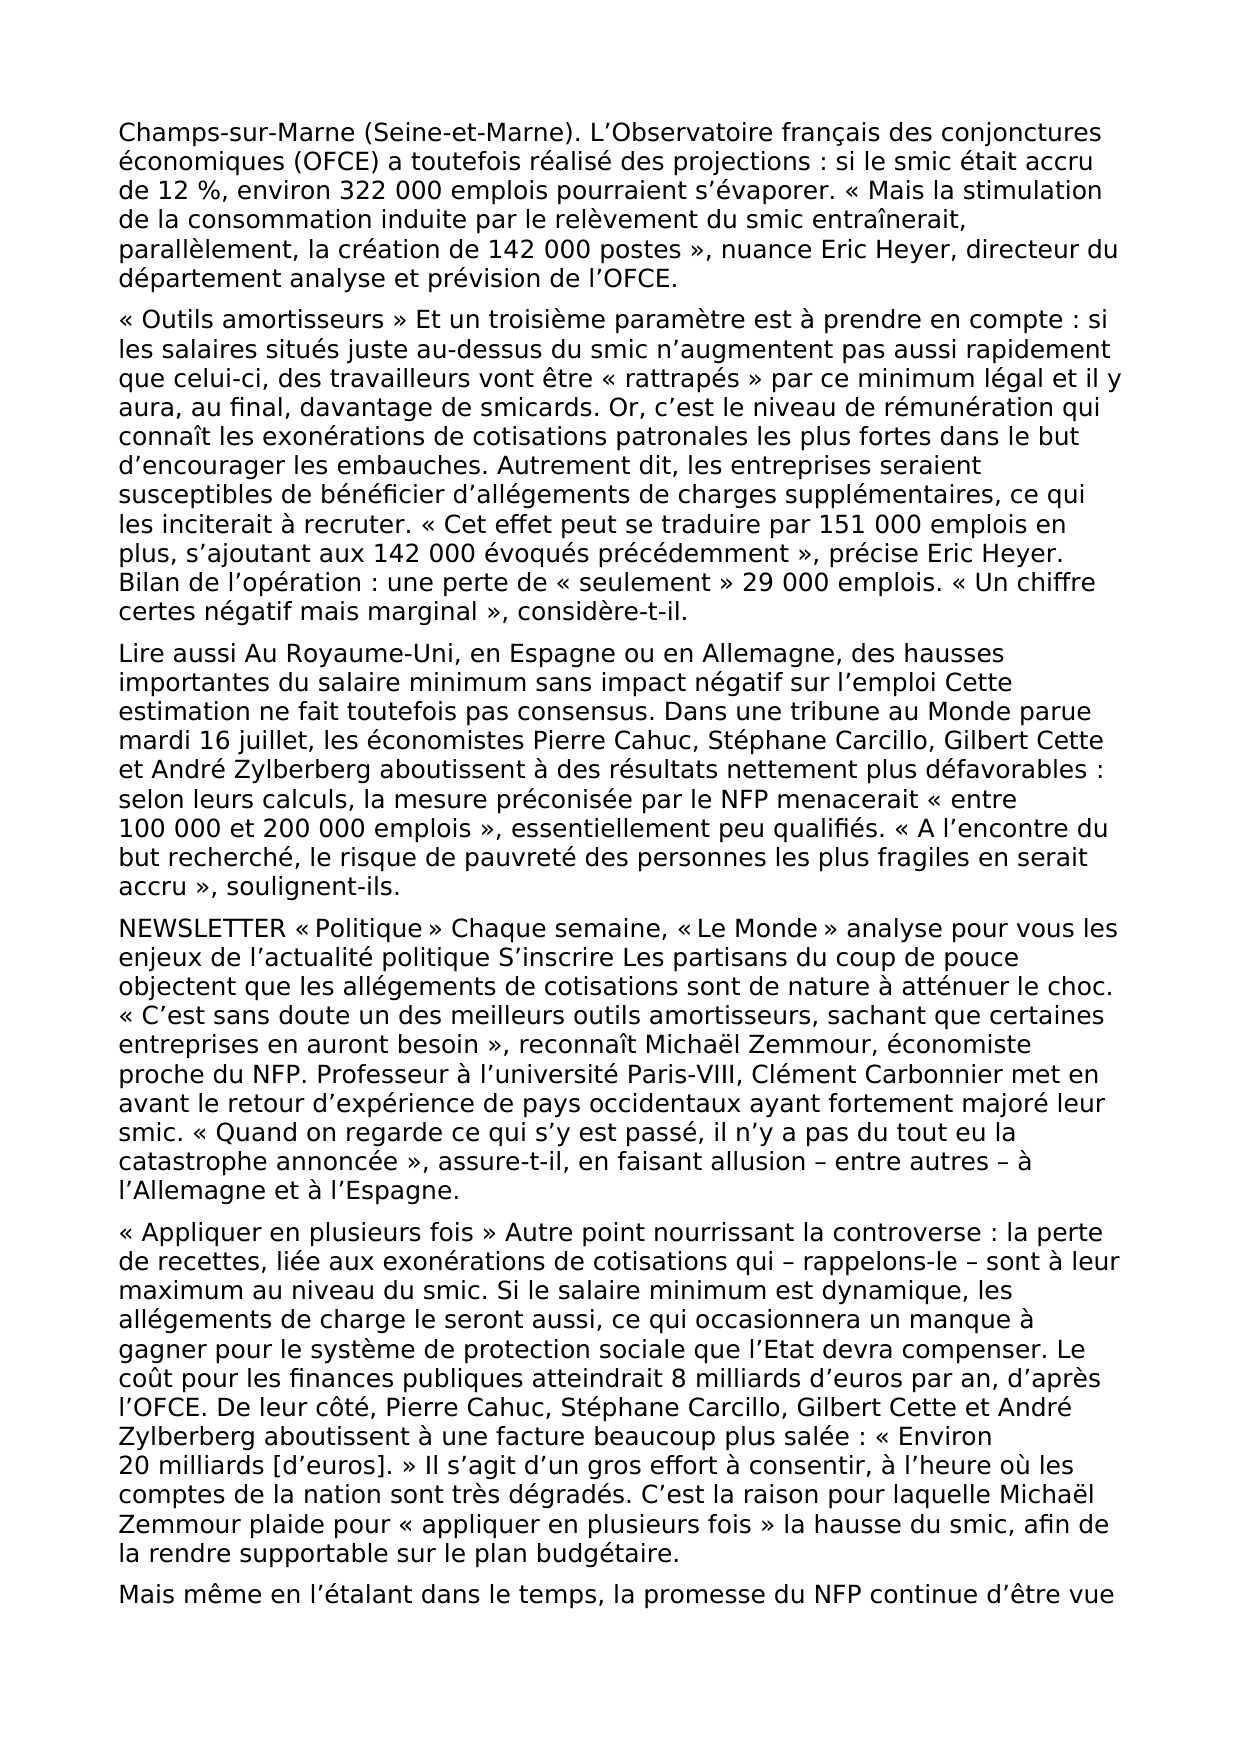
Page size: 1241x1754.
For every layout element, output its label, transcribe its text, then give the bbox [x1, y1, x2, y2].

text Lire aussi Au Royaume-Uni, en Espagne ou en Allemagne, des hausses importantes du salaire minimum sans impact négatif sur l’emploi Cette estimation ne fait toutefois pas consensus. Dans une tribune au Monde parue mardi 16 juillet, les économistes Pierre Cahuc, Stéphane Carcillo, Gilbert Cette et André Zylberberg aboutissent à des résultats nettement plus défavorables : selon leurs calculs, la mesure préconisée par le NFP menacerait « entre 100 000 et 200 000 emplois », essentiellement peu qualifiés. « A l’encontre du but recherché, le risque de pauvreté des personnes les plus fragiles en serait accru », soulignent-ils. [118, 639, 1122, 901]
text Champs-sur-Marne (Seine-et-Marne). L’Observatoire français des conjonctures économiques (OFCE) a toutefois réalisé des projections : si le smic était accru de 12 %, environ 322 000 emplois pourraient s’évaporer. « Mais la stimulation de la consommation induite par le relèvement du smic entraînerait, parallèlement, la création de 142 000 postes », nuance Eric Heyer, directeur du département analyse et prévision de l’OFCE. [118, 118, 1122, 293]
text « Outils amortisseurs » Et un troisième paramètre est à prendre en compte : si les salaires situés juste au-dessus du smic n’augmentent pas aussi rapidement que celui-ci, des travailleurs vont être « rattrapés » par ce minimum légal et il y aura, au final, davantage de smicards. Or, c’est le niveau de rémunération qui connaît les exonérations de cotisations patronales les plus fortes dans le but d’encourager les embauches. Autrement dit, les entreprises seraient susceptibles de bénéficier d’allégements de charges supplémentaires, ce qui les inciterait à recruter. « Cet effet peut se traduire par 151 000 emplois en plus, s’ajoutant aux 142 000 évoqués précédemment », précise Eric Heyer. Bilan de l’opération : une perte de « seulement » 29 000 emplois. « Un chiffre certes négatif mais marginal », considère-t-il. [118, 306, 1122, 626]
text « Appliquer en plusieurs fois » Autre point nourrissant la controverse : la perte de recettes, liée aux exonérations de cotisations qui – rappelons-le – sont à leur maximum au niveau du smic. Si le salaire minimum est dynamique, les allégements de charge le seront aussi, ce qui occasionnera un manque à gagner pour le système de protection sociale que l’Etat devra compenser. Le coût pour les finances publiques atteindrait 8 milliards d’euros par an, d’après l’OFCE. De leur côté, Pierre Cahuc, Stéphane Carcillo, Gilbert Cette et André Zylberberg aboutissent à une facture beaucoup plus salée : « Environ 20 milliards [d’euros]. » Il s’agit d’un gros effort à consentir, à l’heure où les comptes de la nation sont très dégradés. C’est la raison pour laquelle Michaël Zemmour plaide pour « appliquer en plusieurs fois » la hausse du smic, afin de la rendre supportable sur le plan budgétaire. [118, 1218, 1122, 1568]
text NEWSLETTER « Politique » Chaque semaine, « Le Monde » analyse pour vous les enjeux de l’actualité politique S’inscrire Les partisans du coup de pouce objectent que les allégements de cotisations sont de nature à atténuer le choc. « C’est sans doute un des meilleurs outils amortisseurs, sachant que certaines entreprises en auront besoin », reconnaît Michaël Zemmour, économiste proche du NFP. Professeur à l’université Paris-VIII, Clément Carbonnier met en avant le retour d’expérience de pays occidentaux ayant fortement majoré leur smic. « Quand on regarde ce qui s’y est passé, il n’y a pas du tout eu la catastrophe annoncée », assure-t-il, en faisant allusion – entre autres – à l’Allemagne et à l’Espagne. [118, 914, 1122, 1206]
text Mais même en l’étalant dans le temps, la promesse du NFP continue d’être vue [118, 1581, 1122, 1610]
